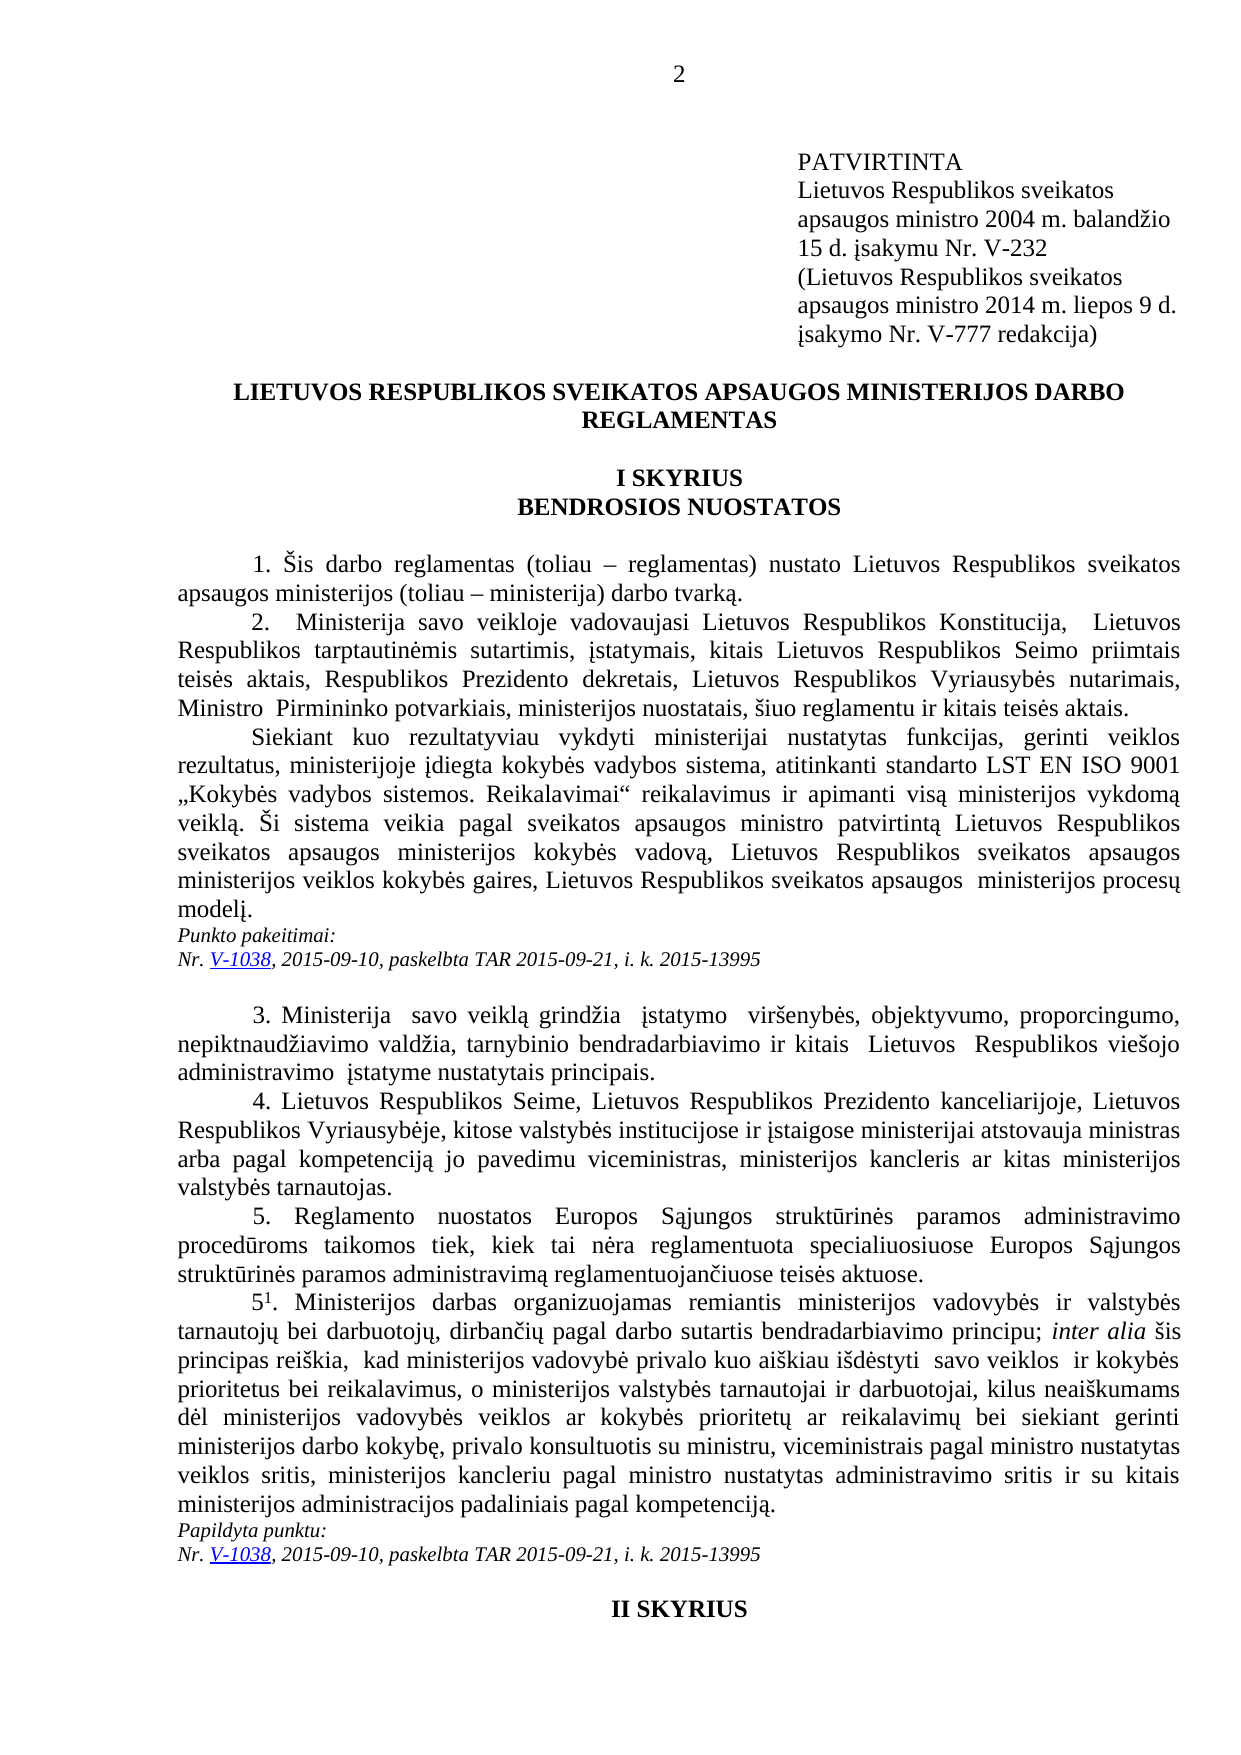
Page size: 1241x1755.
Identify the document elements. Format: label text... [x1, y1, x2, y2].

text Papildyta punktu: [177, 1517, 1181, 1542]
text (Lietuvos Respublikos sveikatos apsaugos ministro 2014 m. liepos 9 d. įsakymo Nr. V-777 redakcija) [797, 262, 1181, 348]
text BENDROSIOS NUOSTATOS [177, 492, 1181, 521]
text Lietuvos Respublikos sveikatos apsaugos ministro 2004 m. balandžio 15 d. įsakymu Nr. V-232 [797, 176, 1181, 262]
text Siekiant kuo rezultatyviau vykdyti ministerijai nustatytas funkcijas, gerinti veiklos rezultatus, ministerijoje įdiegta kokybės vadybos sistema, atitinkanti standarto LST EN ISO 9001 „Kokybės vadybos sistemos. Reikalavimai“ reikalavimus ir apimanti visą ministerijos vykdomą veiklą. Ši sistema veikia pagal sveikatos apsaugos ministro patvirtintą Lietuvos Respublikos sveikatos apsaugos ministerijos kokybės vadovą, Lietuvos Respublikos sveikatos apsaugos ministerijos veiklos kokybės gaires, Lietuvos Respublikos sveikatos apsaugos ministerijos procesų modelį. [177, 722, 1181, 923]
text I SKYRIUS [177, 463, 1181, 492]
text Punkto pakeitimai: [177, 923, 1181, 947]
text 4. Lietuvos Respublikos Seime, Lietuvos Respublikos Prezidento kanceliarijoje, Lietuvos Respublikos Vyriausybėje, kitose valstybės institucijose ir įstaigose ministerijai atstovauja ministras arba pagal kompetenciją jo pavedimu viceministras, ministerijos kancleris ar kitas ministerijos valstybės tarnautojas. [177, 1086, 1181, 1201]
text 5. Reglamento nuostatos Europos Sąjungos struktūrinės paramos administravimo procedūroms taikomos tiek, kiek tai nėra reglamentuota specialiuosiuose Europos Sąjungos struktūrinės paramos administravimą reglamentuojančiuose teisės aktuose. [177, 1201, 1181, 1287]
text PATVIRTINTA [797, 147, 1181, 176]
text II SKYRIUS [177, 1594, 1181, 1623]
text 2. Ministerija savo veikloje vadovaujasi Lietuvos Respublikos Konstitucija, Lietuvos Respublikos tarptautinėmis sutartimis, įstatymais, kitais Lietuvos Respublikos Seimo priimtais teisės aktais, Respublikos Prezidento dekretais, Lietuvos Respublikos Vyriausybės nutarimais, Ministro Pirmininko potvarkiais, ministerijos nuostatais, šiuo reglamentu ir kitais teisės aktais. [177, 607, 1181, 722]
text 51. Ministerijos darbas organizuojamas remiantis ministerijos vadovybės ir valstybės tarnautojų bei darbuotojų, dirbančių pagal darbo sutartis bendradarbiavimo principu; inter alia šis principas reiškia, kad ministerijos vadovybė privalo kuo aiškiau išdėstyti savo veiklos ir kokybės prioritetus bei reikalavimus, o ministerijos valstybės tarnautojai ir darbuotojai, kilus neaiškumams dėl ministerijos vadovybės veiklos ar kokybės prioritetų ar reikalavimų bei siekiant gerinti ministerijos darbo kokybę, privalo konsultuotis su ministru, viceministrais pagal ministro nustatytas veiklos sritis, ministerijos kancleriu pagal ministro nustatytas administravimo sritis ir su kitais ministerijos administracijos padaliniais pagal kompetenciją. [177, 1287, 1181, 1517]
text 3. Ministerija savo veiklą grindžia įstatymo viršenybės, objektyvumo, proporcingumo, nepiktnaudžiavimo valdžia, tarnybinio bendradarbiavimo ir kitais Lietuvos Respublikos viešojo administravimo įstatyme nustatytais principais. [177, 1000, 1181, 1086]
text 1. Šis darbo reglamentas (toliau – reglamentas) nustato Lietuvos Respublikos sveikatos apsaugos ministerijos (toliau – ministerija) darbo tvarką. [177, 549, 1181, 607]
text LIETUVOS RESPUBLIKOS SVEIKATOS APSAUGOS MINISTERIJOS DARBO REGLAMENTAS [177, 377, 1181, 434]
text Nr. V-1038, 2015-09-10, paskelbta TAR 2015-09-21, i. k. 2015-13995 [177, 947, 1181, 971]
text Nr. V-1038, 2015-09-10, paskelbta TAR 2015-09-21, i. k. 2015-13995 [177, 1542, 1181, 1566]
